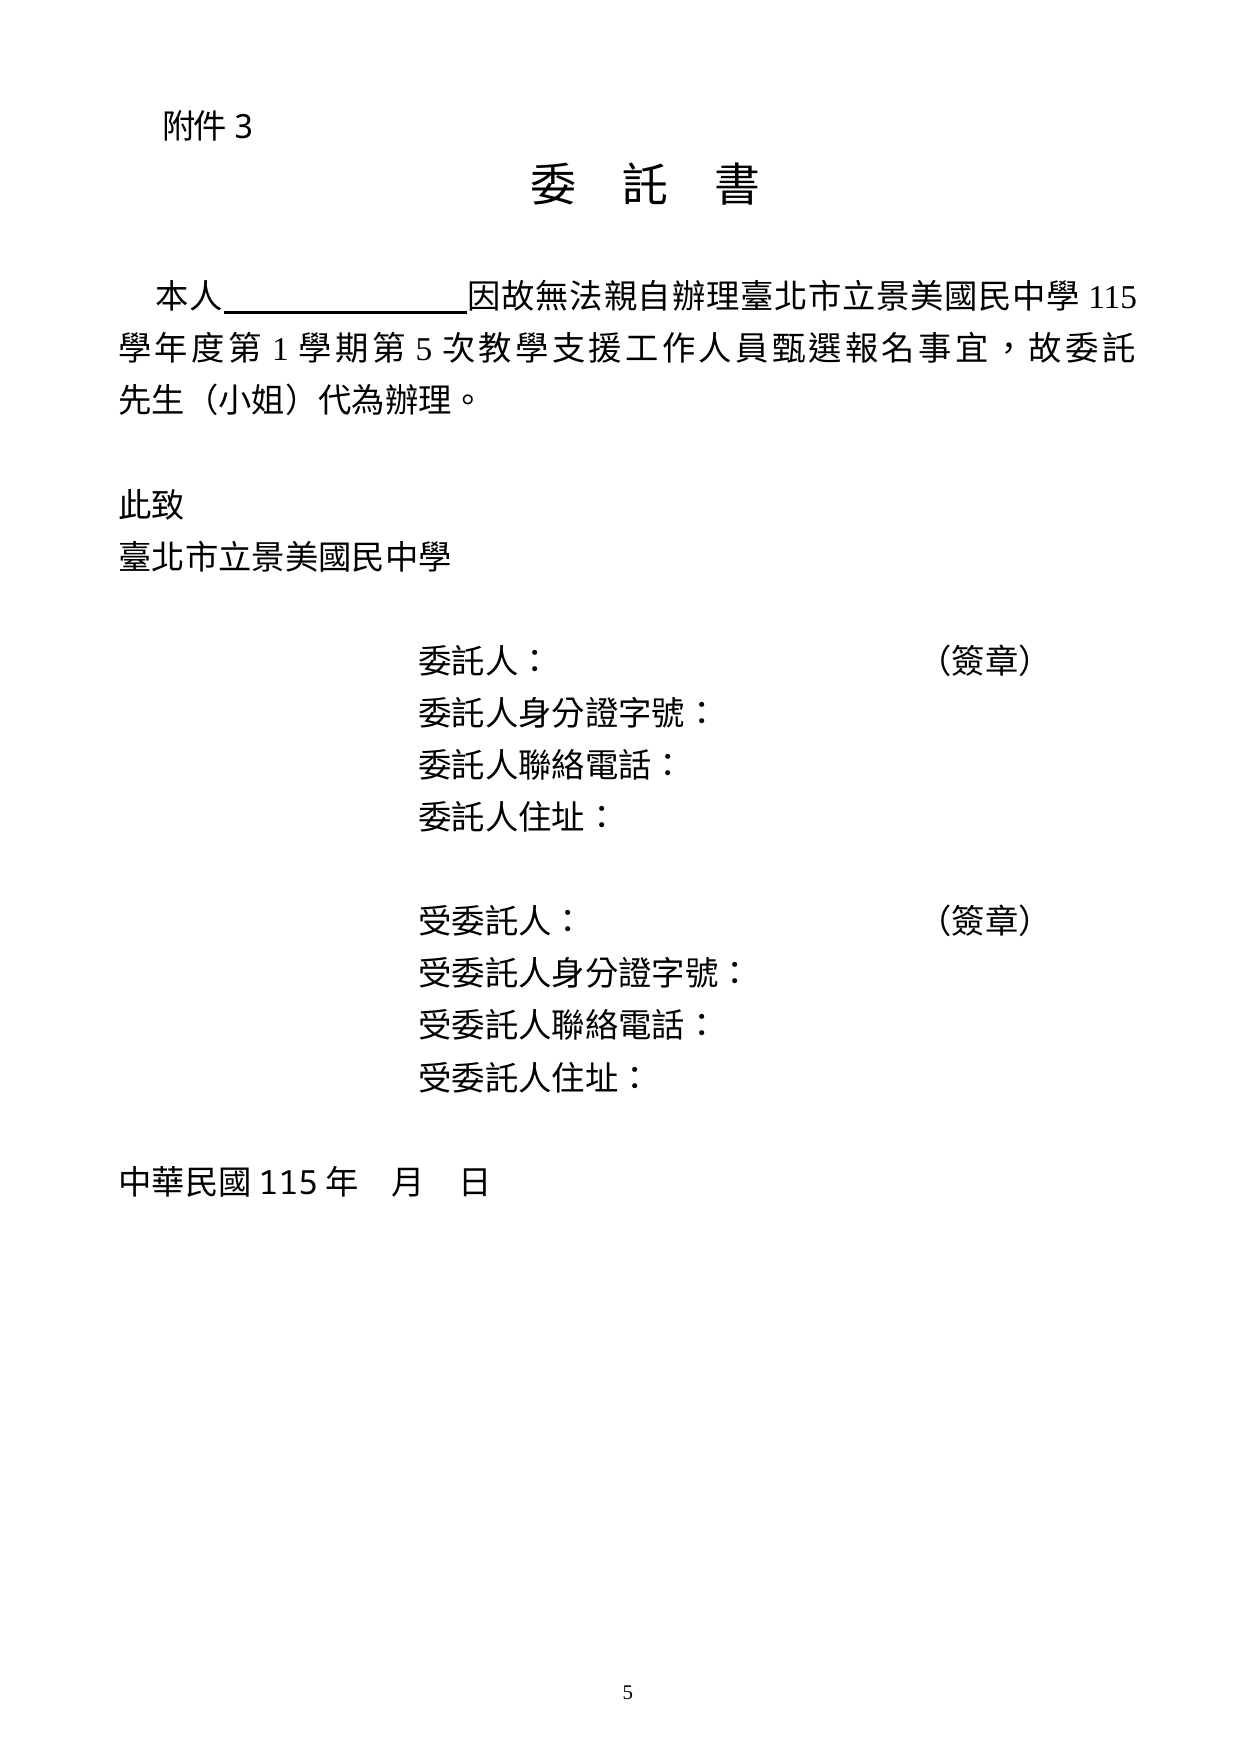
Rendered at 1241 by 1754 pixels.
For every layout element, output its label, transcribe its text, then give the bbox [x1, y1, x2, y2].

text 中華民國115年 月 日 [118, 1152, 1137, 1204]
text 此致 [118, 475, 1137, 527]
text 本人 因故無法親自辦理臺北市立景美國民中學115學年度第1學期第5次教學支援工作人員甄選報名事宜，故委託 先生（小姐）代為辦理。 [118, 267, 1137, 423]
text 臺北市立景美國民中學 [118, 527, 1137, 579]
text 附件3 [118, 100, 1137, 148]
text 委託人身分證字號： [118, 684, 1137, 736]
text 委託人： （簽章） [118, 632, 1137, 684]
text 受委託人身分證字號： [118, 944, 1137, 996]
text 委託人聯絡電話： [118, 736, 1137, 788]
text 受委託人聯絡電話： [118, 996, 1137, 1048]
text 受委託人住址： [118, 1048, 1137, 1100]
text 委 託 書 [118, 148, 1137, 215]
text 受委託人： （簽章） [118, 892, 1137, 944]
text 委託人住址： [118, 788, 1137, 840]
